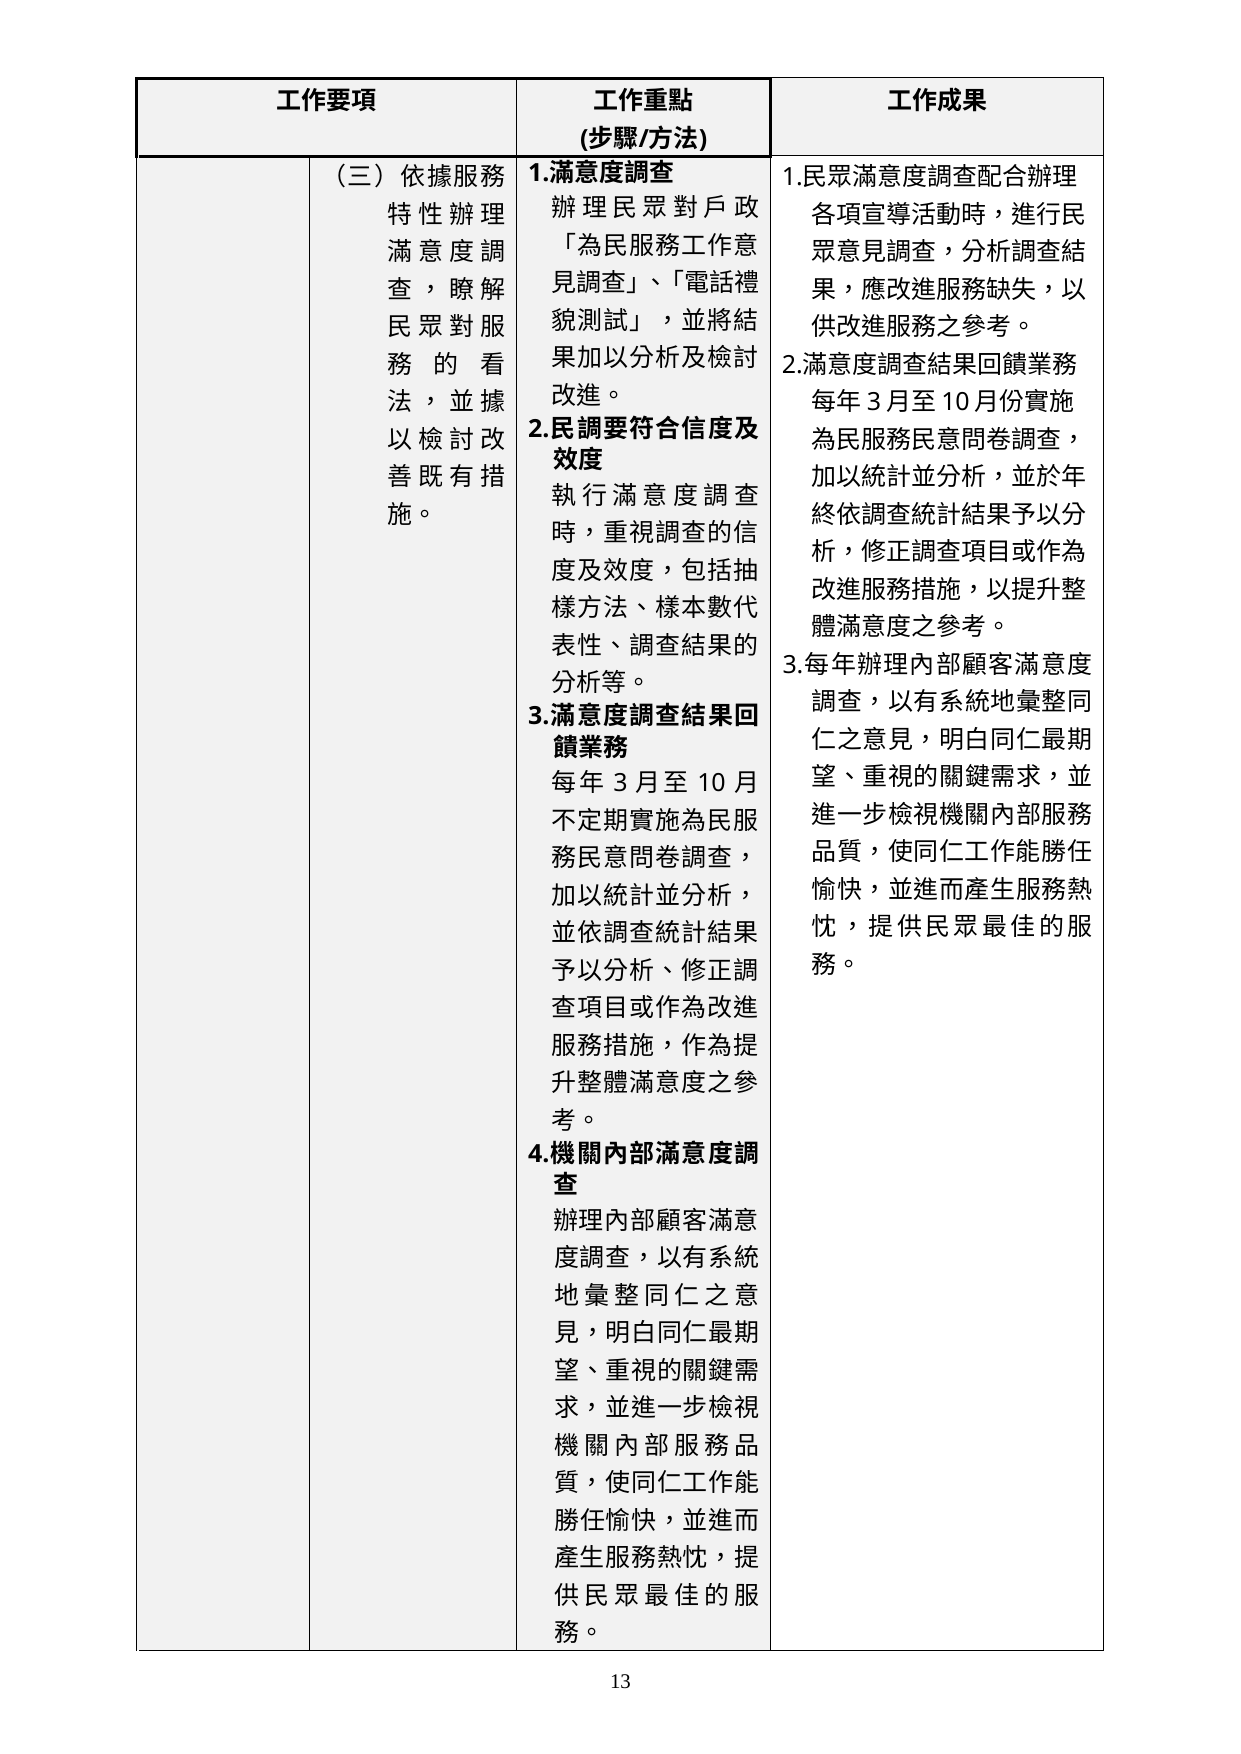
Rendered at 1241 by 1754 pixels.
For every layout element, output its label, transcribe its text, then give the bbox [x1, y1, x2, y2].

table_cell [137, 155, 309, 1650]
table_cell 1.滿意度調查 辦理民眾對戶政「為民服務工作意見調查」、「電話禮貌測試」，並將結果加以分析及檢討改進。 2.民調要符合信度及效度 執行滿意度調查時，重視調查的信度及效度，包括抽樣方法、樣本數代表性、調查結果的分析等。 3.滿意度調查結果回饋業務 每年3月至10月不定期實施為民服務民意問卷調查，加以統計並分析，並依調查統計結果予以分析、修正調查項目或作為改進服務措施，作為提升整體滿意度之參考。 4.機關內部滿意度調查 辦理內部顧客滿意度調查，以有系統地彙整同仁之意見，明白同仁最期望、重視的關鍵需求，並進一步檢視機關內部服務品質，使同仁工作能勝任愉快，並進而產生服務熱忱，提供民眾最佳的服務。 [517, 158, 770, 1650]
table_header 工作成果 [772, 78, 1103, 155]
table_cell 1.民眾滿意度調查配合辦理各項宣導活動時，進行民眾意見調查，分析調查結果，應改進服務缺失，以供改進服務之參考。 2.滿意度調查結果回饋業務 每年3月至10月份實施為民服務民意問卷調查，加以統計並分析，並於年終依調查統計結果予以分析，修正調查項目或作為改進服務措施，以提升整體滿意度之參考。 3.每年辦理內部顧客滿意度調查，以有系統地彙整同仁之意見，明白同仁最期望、重視的關鍵需求，並進一步檢視機關內部服務品質，使同仁工作能勝任愉快，並進而產生服務熱忱，提供民眾最佳的服務。 [771, 156, 1103, 1650]
table_header 工作重點 (步驟/方法) [517, 80, 769, 155]
table_cell （三）依據服務特性辦理滿意度調查，瞭解民眾對服務的看法，並據以檢討改善既有措施。 [310, 158, 516, 1650]
table_header 工作要項 [138, 80, 516, 155]
